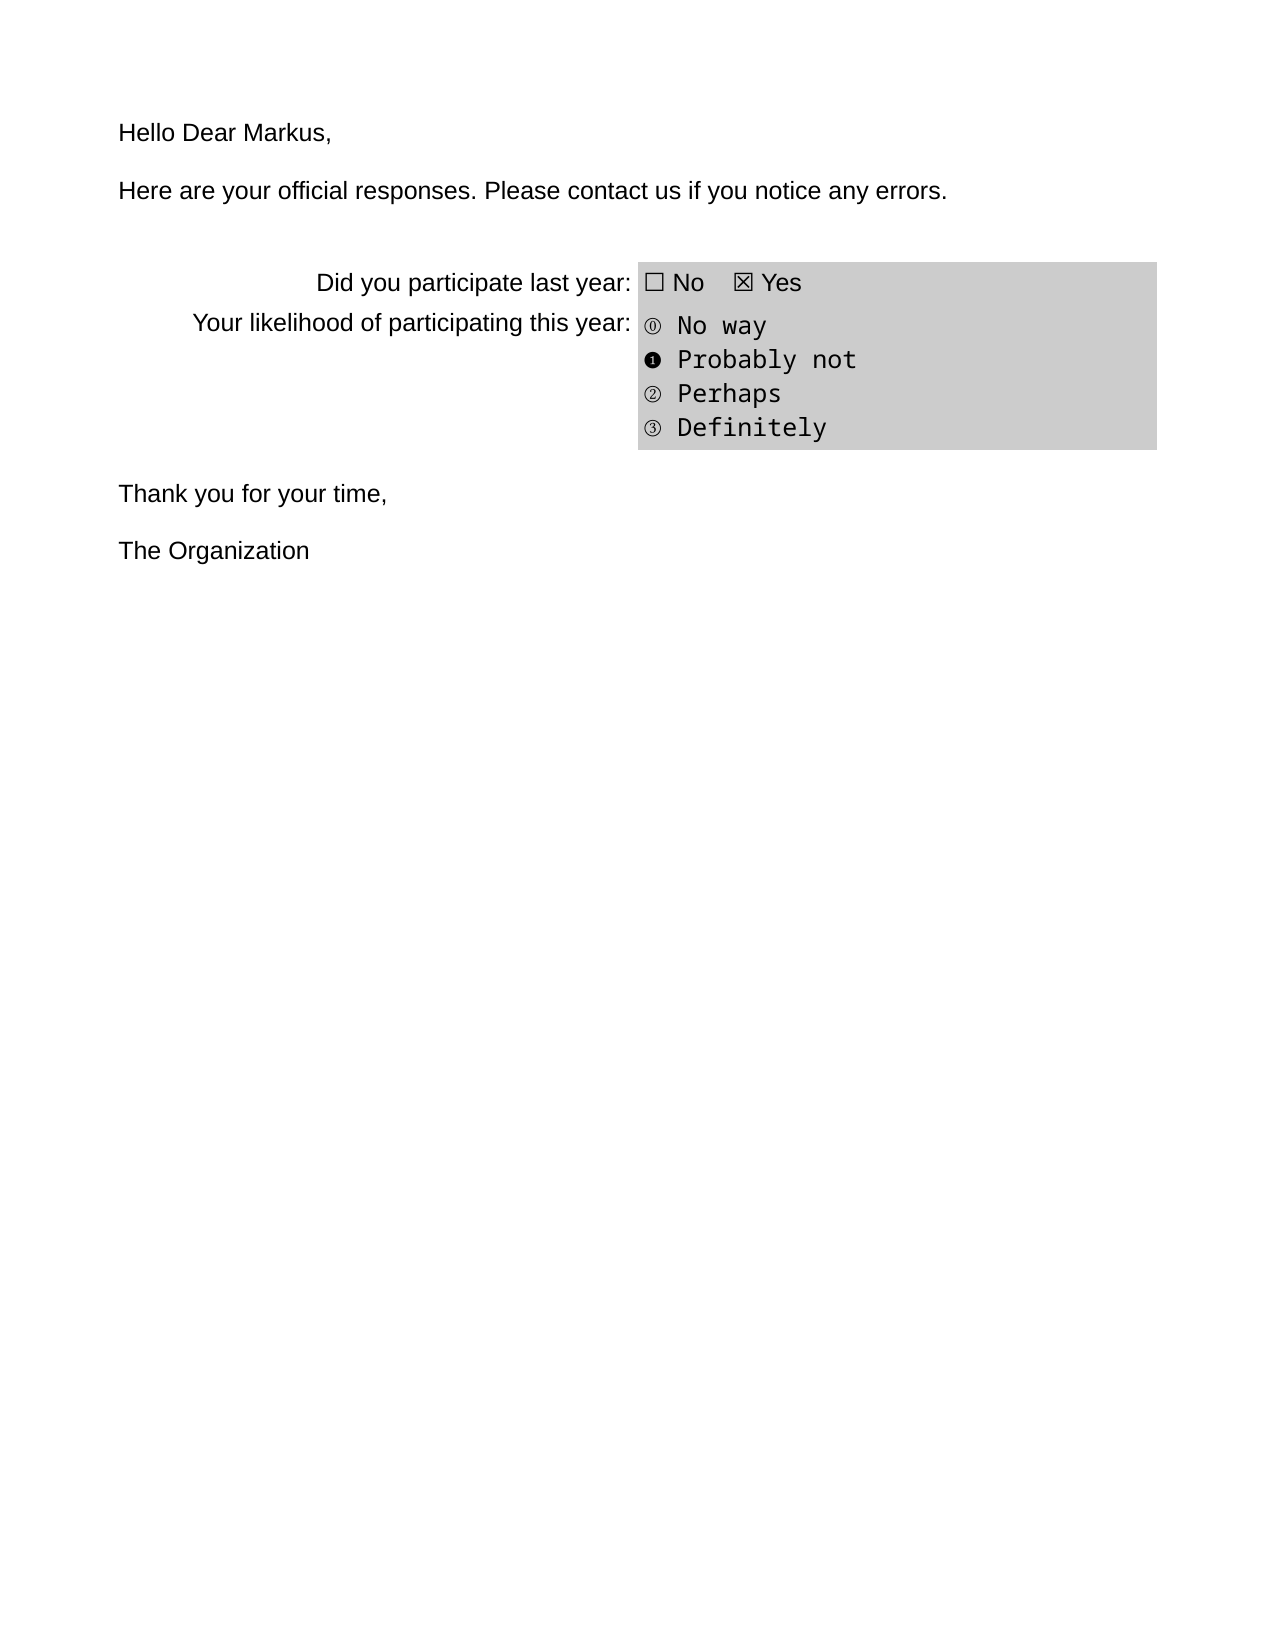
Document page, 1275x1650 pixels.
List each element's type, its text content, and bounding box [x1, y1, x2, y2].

text The Organization [118, 536, 1157, 565]
text Thank you for your time, [118, 478, 1157, 507]
table_cell ⓪ No way ❶ Probably not ② Perhaps ③ Definitely [638, 302, 1157, 450]
table_header ☐ No ☒ Yes [638, 262, 1157, 302]
text Hello Dear Markus, [118, 118, 1157, 147]
table_header Did you participate last year: [118, 262, 637, 302]
text Here are your official responses. Please contact us if you notice any errors. [118, 176, 1157, 204]
table_cell Your likelihood of participating this year: [118, 302, 637, 450]
